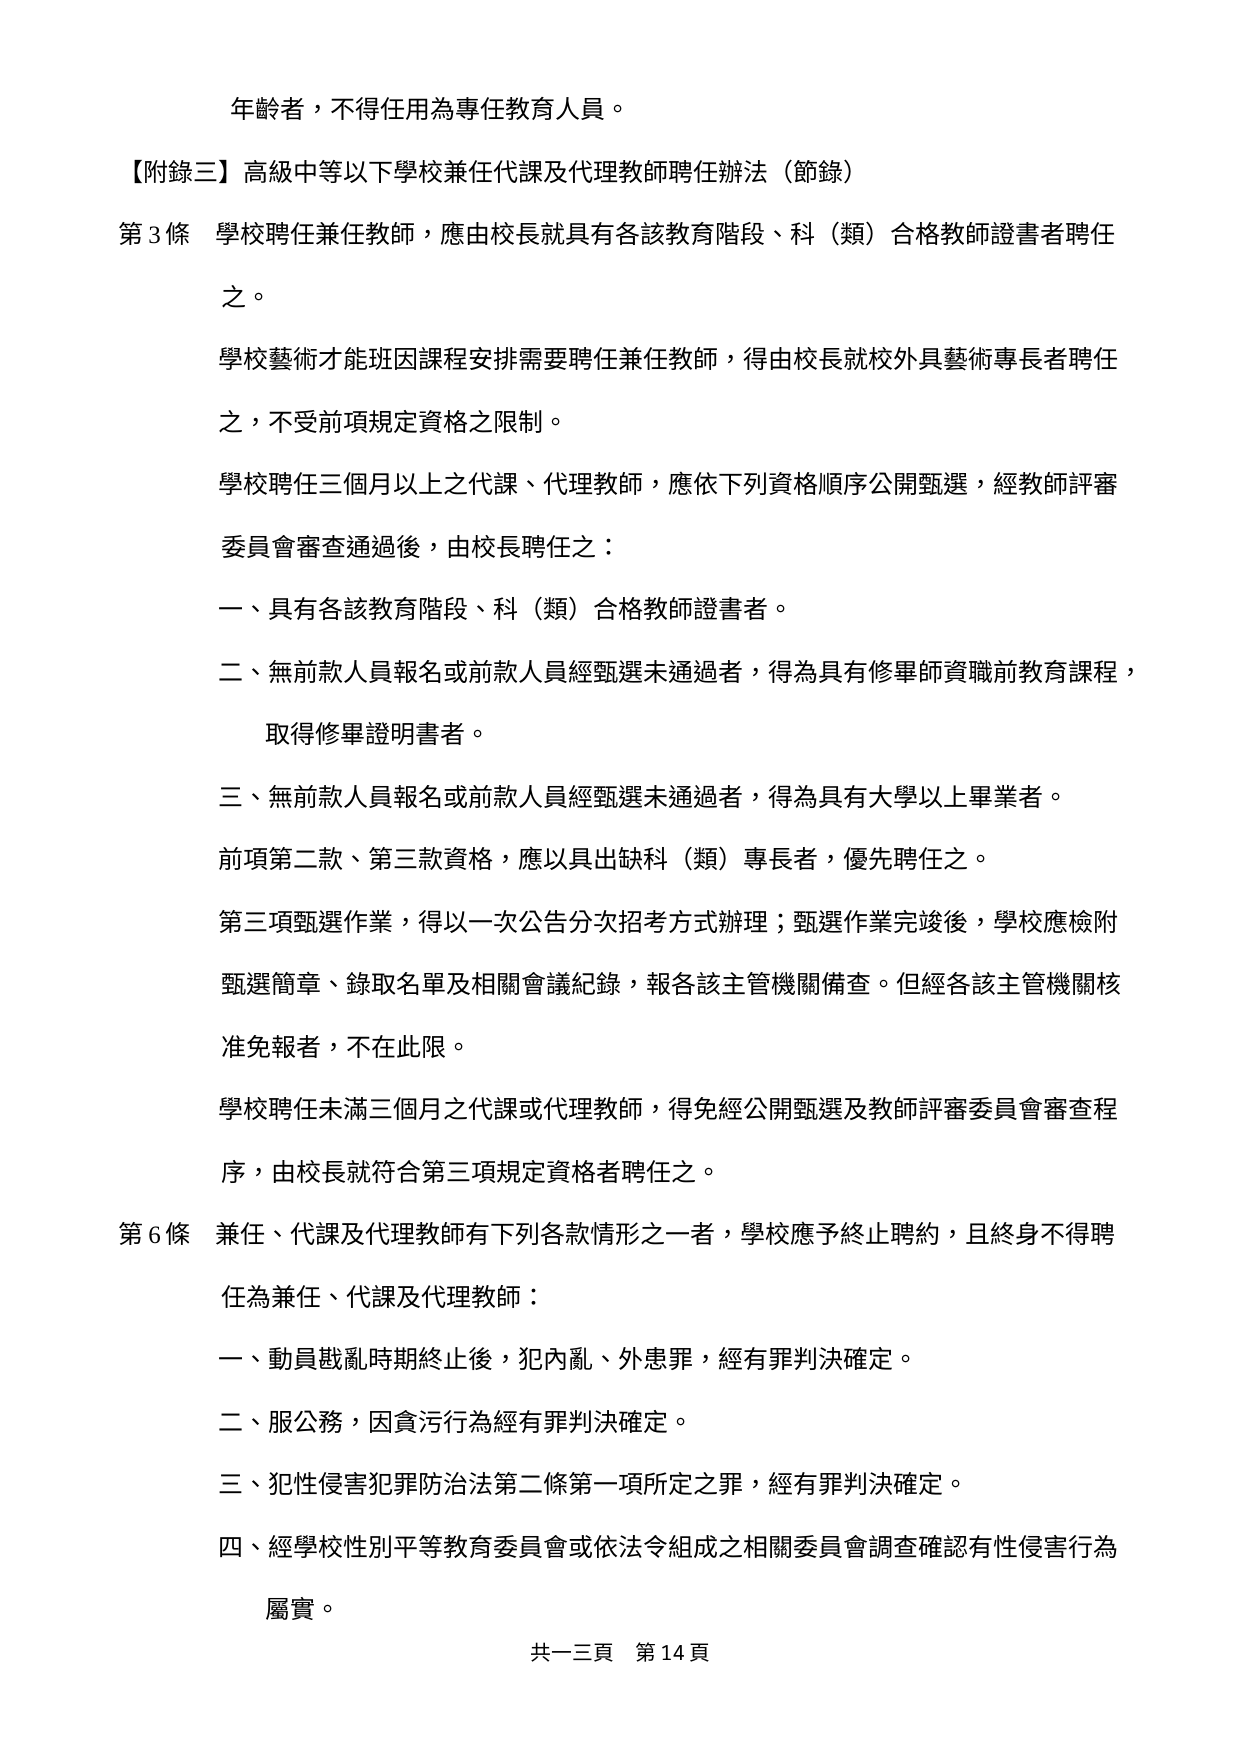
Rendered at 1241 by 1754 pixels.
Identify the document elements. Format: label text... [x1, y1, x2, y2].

text 二、無前款人員報名或前款人員經甄選未通過者，得為具有修畢師資職前教育課程，取得修畢證明書者。 [218, 629, 1122, 754]
text 第三項甄選作業，得以一次公告分次招考方式辦理；甄選作業完竣後，學校應檢附甄選簡章、錄取名單及相關會議紀錄，報各該主管機關備查。但經各該主管機關核准免報者，不在此限。 [218, 879, 1122, 1066]
text 二、服公務，因貪污行為經有罪判決確定。 [218, 1379, 1122, 1441]
text 前項第二款、第三款資格，應以具出缺科（類）專長者，優先聘任之。 [218, 816, 1122, 879]
text 第6條 兼任、代課及代理教師有下列各款情形之一者，學校應予終止聘約，且終身不得聘任為兼任、代課及代理教師： [118, 1191, 1122, 1316]
text 學校藝術才能班因課程安排需要聘任兼任教師，得由校長就校外具藝術專長者聘任之，不受前項規定資格之限制。 [218, 316, 1122, 441]
text 四、經學校性別平等教育委員會或依法令組成之相關委員會調查確認有性侵害行為屬實。 [218, 1504, 1122, 1629]
text 三、犯性侵害犯罪防治法第二條第一項所定之罪，經有罪判決確定。 [218, 1441, 1122, 1504]
text 學校聘任未滿三個月之代課或代理教師，得免經公開甄選及教師評審委員會審查程序，由校長就符合第三項規定資格者聘任之。 [218, 1066, 1122, 1191]
text 三、無前款人員報名或前款人員經甄選未通過者，得為具有大學以上畢業者。 [218, 754, 1122, 816]
text 【附錄三】高級中等以下學校兼任代課及代理教師聘任辦法（節錄） [118, 129, 1122, 191]
text 一、動員戡亂時期終止後，犯內亂、外患罪，經有罪判決確定。 [218, 1316, 1122, 1379]
list 年齡者，不得任用為專任教育人員。 [118, 66, 1122, 129]
text 第3條 學校聘任兼任教師，應由校長就具有各該教育階段、科（類）合格教師證書者聘任之。 [118, 191, 1122, 316]
text 一、具有各該教育階段、科（類）合格教師證書者。 [218, 566, 1122, 629]
text 學校聘任三個月以上之代課、代理教師，應依下列資格順序公開甄選，經教師評審委員會審查通過後，由校長聘任之： [218, 441, 1122, 566]
